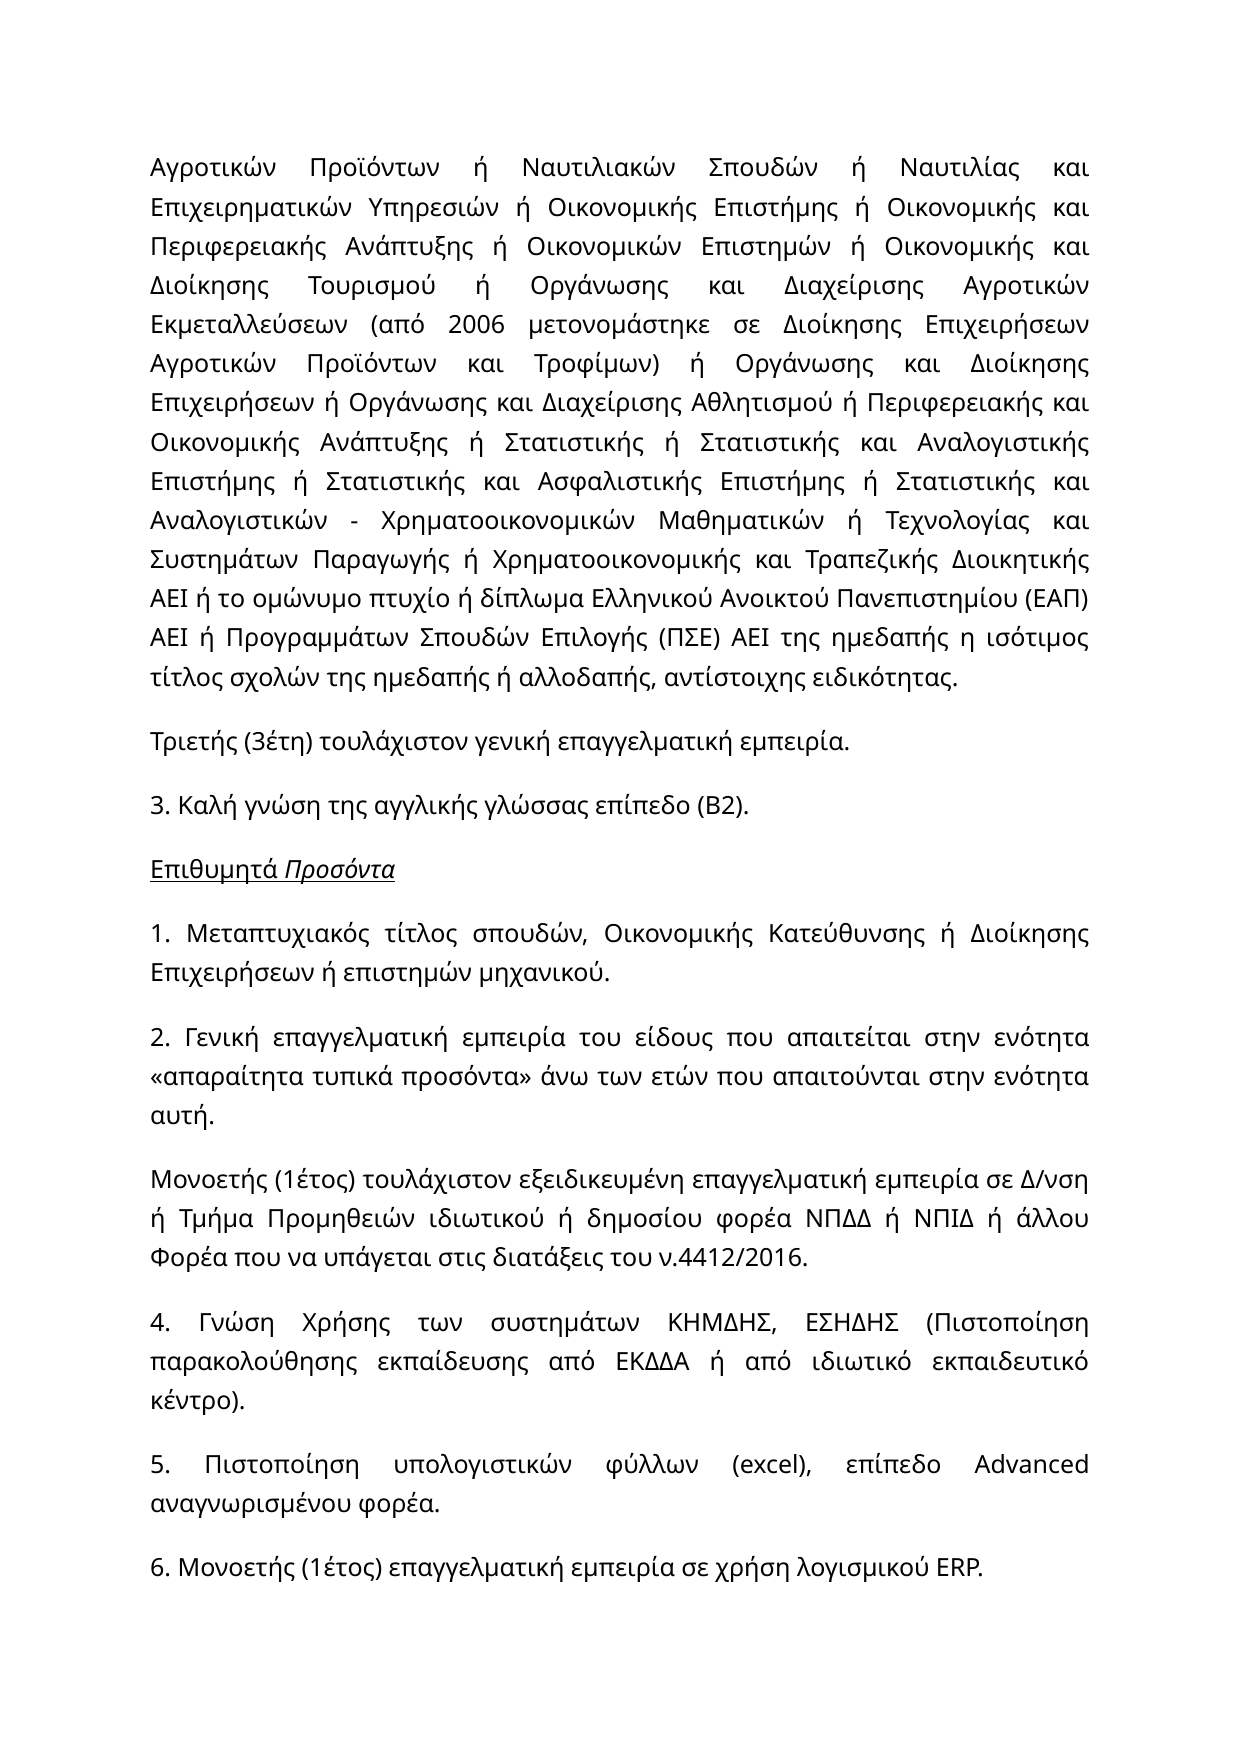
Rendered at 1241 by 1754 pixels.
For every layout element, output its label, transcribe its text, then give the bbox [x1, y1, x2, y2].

text 5. Πιστοποίηση υπολογιστικών φύλλων (excel), επίπεδο Advanced αναγνωρισμένου φορέα. [150, 1447, 1090, 1520]
text Μονοετής (1έτος) τουλάχιστον εξειδικευμένη επαγγελματική εμπειρία σε Δ/νση ή Τμήμα Προμηθειών ιδιωτικού ή δημοσίου φορέα ΝΠΔΔ ή ΝΠΙΔ ή άλλου Φορέα που να υπάγεται στις διατάξεις του ν.4412/2016. [150, 1162, 1090, 1274]
text 4. Γνώση Χρήσης των συστημάτων ΚΗΜΔΗΣ, ΕΣΗΔΗΣ (Πιστοποίηση παρακολούθησης εκπαίδευσης από ΕΚΔΔΑ ή από ιδιωτικό εκπαιδευτικό κέντρο). [150, 1304, 1090, 1417]
text Αγροτικών Προϊόντων ή Ναυτιλιακών Σπουδών ή Ναυτιλίας και Επιχειρηματικών Υπηρεσιών ή Οικονομικής Επιστήμης ή Οικονομικής και Περιφερειακής Ανάπτυξης ή Οικονομικών Επιστημών ή Οικονομικής και Διοίκησης Τουρισμού ή Οργάνωσης και Διαχείρισης Αγροτικών Εκμεταλλεύσεων (από 2006 μετονομάστηκε σε Διοίκησης Επιχειρήσεων Αγροτικών Προϊόντων και Τροφίμων) ή Οργάνωσης και Διοίκησης Επιχειρήσεων ή Οργάνωσης και Διαχείρισης Αθλητισμού ή Περιφερειακής και Οικονομικής Ανάπτυξης ή Στατιστικής ή Στατιστικής και Αναλογιστικής Επιστήμης ή Στατιστικής και Ασφαλιστικής Επιστήμης ή Στατιστικής και Αναλογιστικών - Χρηματοοικονομικών Μαθηματικών ή Τεχνολογίας και Συστημάτων Παραγωγής ή Χρηματοοικονομικής και Τραπεζικής Διοικητικής ΑΕΙ ή το ομώνυμο πτυχίο ή δίπλωμα Ελληνικού Ανοικτού Πανεπιστημίου (ΕΑΠ) ΑΕΙ ή Προγραμμάτων Σπουδών Επιλογής (ΠΣΕ) ΑΕΙ της ημεδαπής η ισότιμος τίτλος σχολών της ημεδαπής ή αλλοδαπής, αντίστοιχης ειδικότητας. [150, 150, 1090, 693]
text Τριετής (3έτη) τουλάχιστον γενική επαγγελματική εμπειρία. [150, 723, 1090, 757]
text 2. Γενική επαγγελματική εμπειρία του είδους που απαιτείται στην ενότητα «απαραίτητα τυπικά προσόντα» άνω των ετών που απαιτούνται στην ενότητα αυτή. [150, 1019, 1090, 1132]
text Επιθυμητά Προσόντα [150, 852, 1090, 886]
text 6. Μονοετής (1έτος) επαγγελματική εμπειρία σε χρήση λογισμικού ERP. [150, 1550, 1090, 1584]
text 3. Καλή γνώση της αγγλικής γλώσσας επίπεδο (Β2). [150, 787, 1090, 822]
text 1. Μεταπτυχιακός τίτλος σπουδών, Οικονομικής Κατεύθυνσης ή Διοίκησης Επιχειρήσεων ή επιστημών μηχανικού. [150, 916, 1090, 989]
